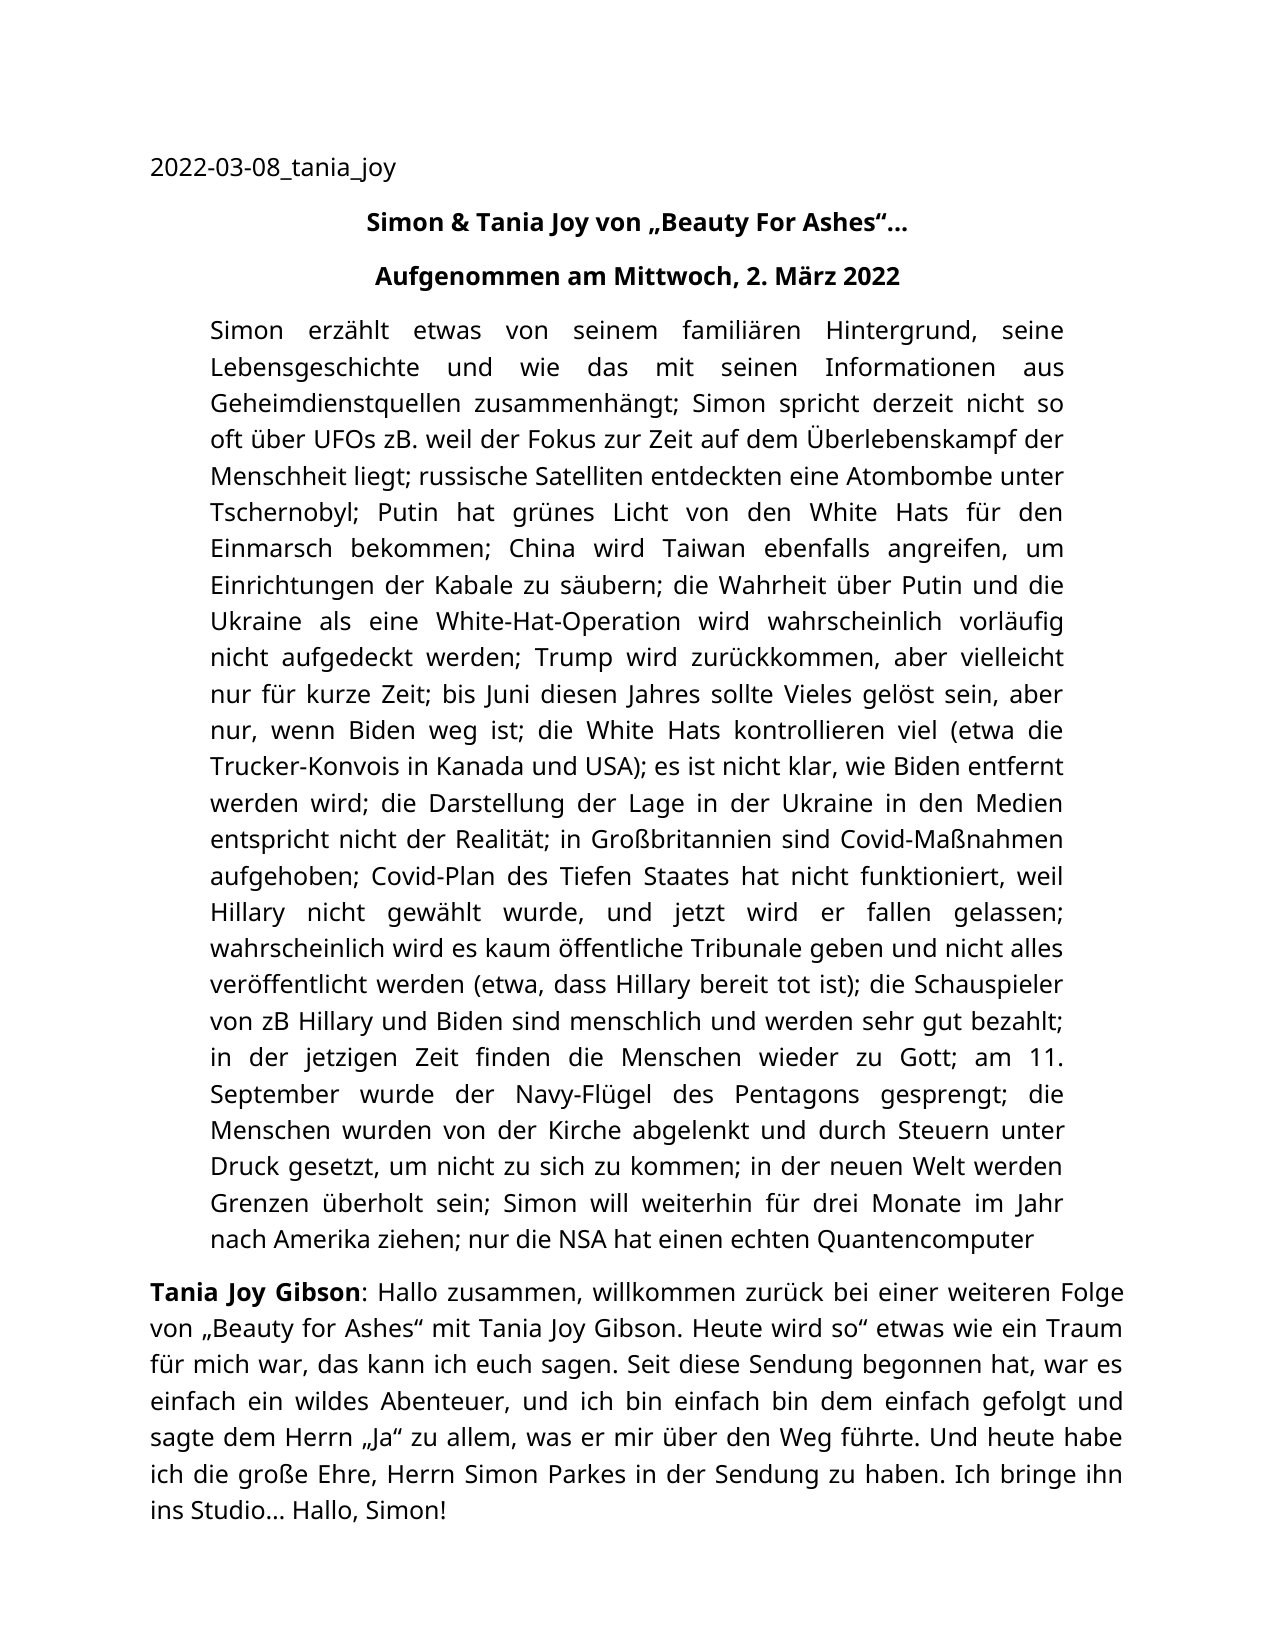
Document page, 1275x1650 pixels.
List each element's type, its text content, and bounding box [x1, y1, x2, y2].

text Simon erzählt etwas von seinem familiären Hintergrund, seine Lebensgeschichte und wie das mit seinen Informationen aus Geheimdienstquellen zusammenhängt; Simon spricht derzeit nicht so oft über UFOs zB. weil der Fokus zur Zeit auf dem Überlebenskampf der Menschheit liegt; russische Satelliten entdeckten eine Atombombe unter Tschernobyl; Putin hat grünes Licht von den White Hats für den Einmarsch bekommen; China wird Taiwan ebenfalls angreifen, um Einrichtungen der Kabale zu säubern; die Wahrheit über Putin und die Ukraine als eine White-Hat-Operation wird wahrscheinlich vorläufig nicht aufgedeckt werden; Trump wird zurückkommen, aber vielleicht nur für kurze Zeit; bis Juni diesen Jahres sollte Vieles gelöst sein, aber nur, wenn Biden weg ist; die White Hats kontrollieren viel (etwa die Trucker-Konvois in Kanada und USA); es ist nicht klar, wie Biden entfernt werden wird; die Darstellung der Lage in der Ukraine in den Medien entspricht nicht der Realität; in Großbritannien sind Covid-Maßnahmen aufgehoben; Covid-Plan des Tiefen Staates hat nicht funktioniert, weil Hillary nicht gewählt wurde, und jetzt wird er fallen gelassen; wahrscheinlich wird es kaum öffentliche Tribunale geben und nicht alles veröffentlicht werden (etwa, dass Hillary bereit tot ist); die Schauspieler von zB Hillary und Biden sind menschlich und werden sehr gut bezahlt; in der jetzigen Zeit finden die Menschen wieder zu Gott; am 11. September wurde der Navy-Flügel des Pentagons gesprengt; die Menschen wurden von der Kirche abgelenkt und durch Steuern unter Druck gesetzt, um nicht zu sich zu kommen; in der neuen Welt werden Grenzen überholt sein; Simon will weiterhin für drei Monate im Jahr nach Amerika ziehen; nur die NSA hat einen echten Quantencomputer [210, 313, 1065, 1256]
text 2022-03-08_tania_joy [150, 150, 1125, 185]
text Tania Joy Gibson: Hallo zusammen, willkommen zurück bei einer weiteren Folge von „Beauty for Ashes“ mit Tania Joy Gibson. Heute wird so“ etwas wie ein Traum für mich war, das kann ich euch sagen. Seit diese Sendung begonnen hat, war es einfach ein wildes Abenteuer, und ich bin einfach bin dem einfach gefolgt und sagte dem Herrn „Ja“ zu allem, was er mir über den Weg führte. Und heute habe ich die große Ehre, Herrn Simon Parkes in der Sendung zu haben. Ich bringe ihn ins Studio… Hallo, Simon! [150, 1274, 1125, 1527]
subtitle Simon & Tania Joy von „Beauty For Ashes“... [150, 204, 1125, 240]
text Aufgenommen am Mittwoch, 2. März 2022 [150, 258, 1125, 294]
